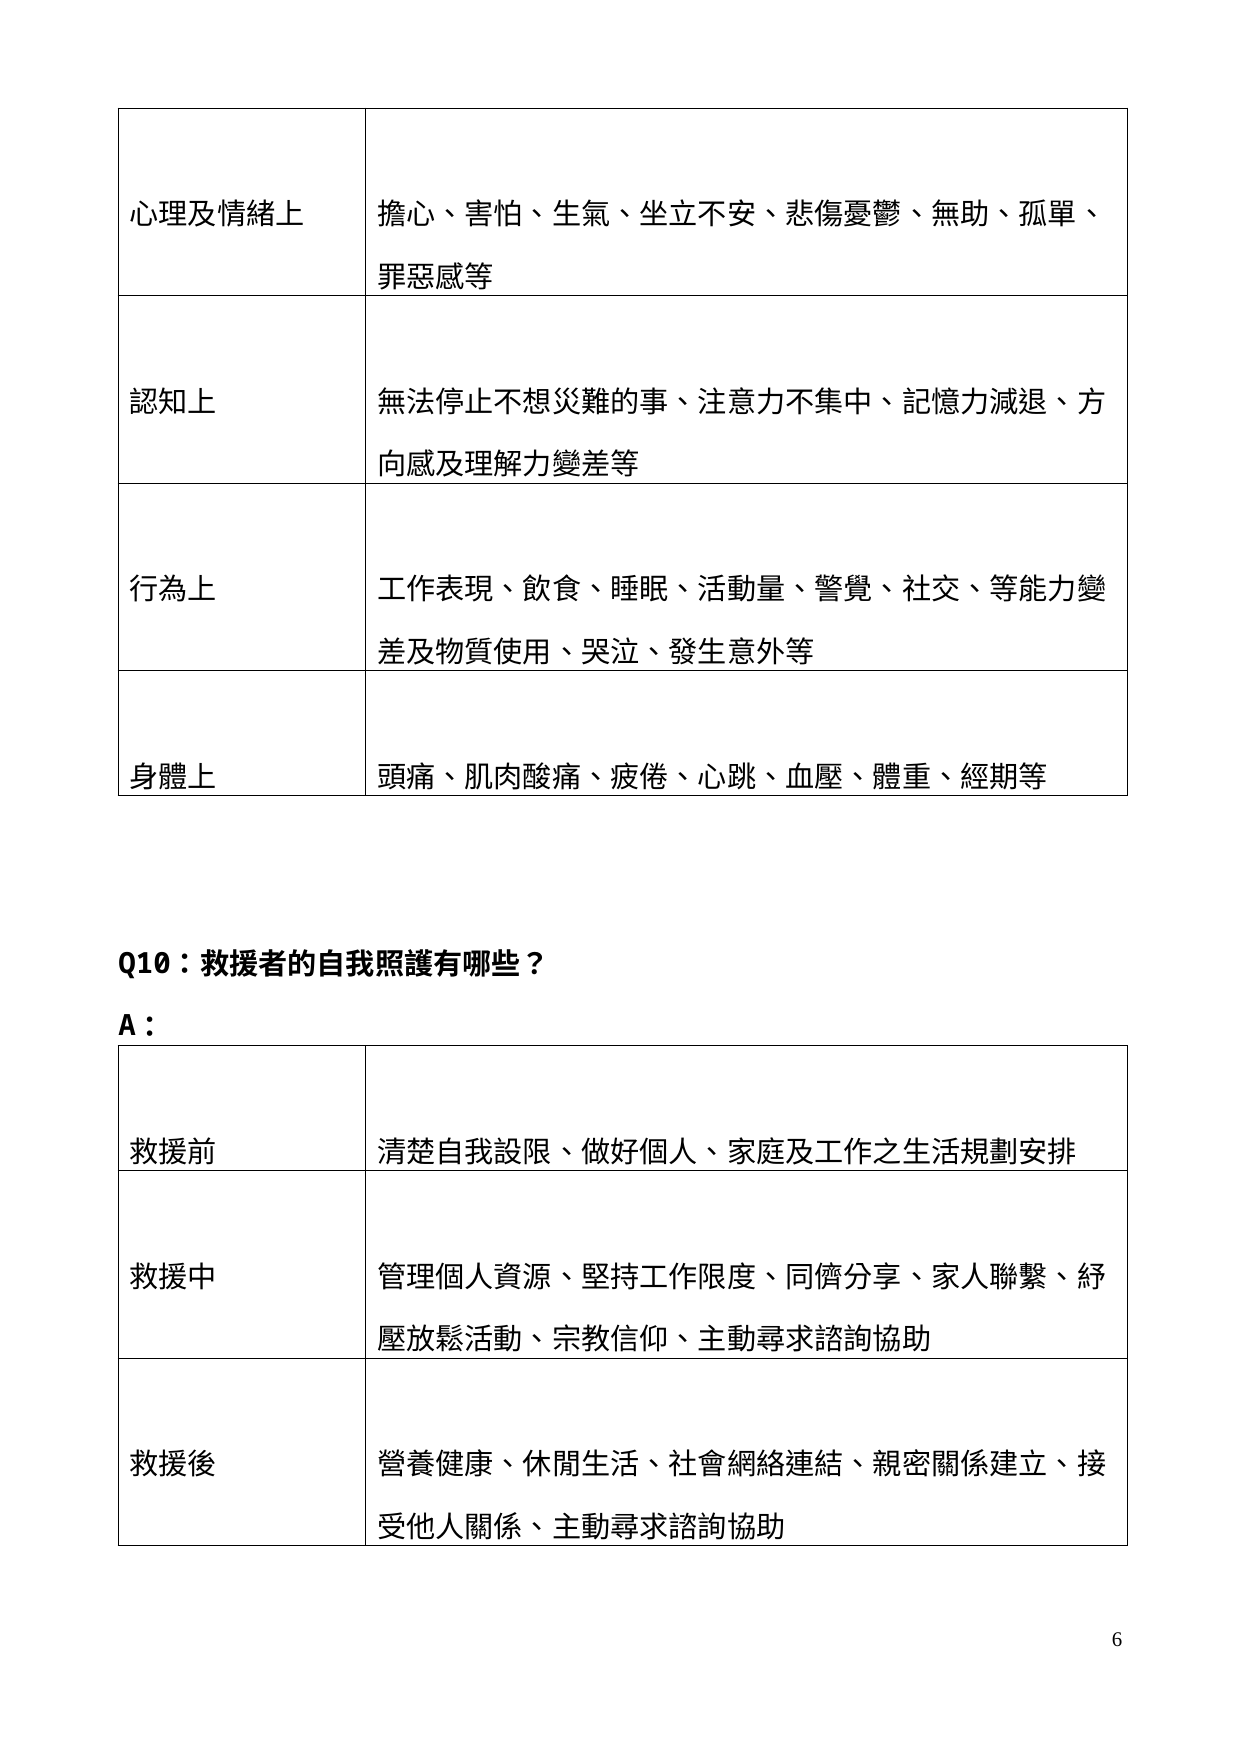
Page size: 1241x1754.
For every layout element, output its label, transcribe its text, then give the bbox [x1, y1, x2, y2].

table_cell 身體上 [119, 671, 365, 795]
table_cell 無法停止不想災難的事、注意力不集中、記憶力減退、方向感及理解力變差等 [366, 296, 1127, 483]
table_header 心理及情緒上 [119, 109, 365, 295]
table_cell 工作表現、飲食、睡眠、活動量、警覺、社交、等能力變差及物質使用、哭泣、發生意外等 [366, 484, 1127, 670]
text Q10：救援者的自我照護有哪些？ [118, 920, 1122, 983]
table_cell 營養健康、休閒生活、社會網絡連結、親密關係建立、接受他人關係、主動尋求諮詢協助 [366, 1359, 1127, 1545]
table_cell 頭痛、肌肉酸痛、疲倦、心跳、血壓、體重、經期等 [366, 671, 1127, 795]
table_cell 救援中 [119, 1171, 365, 1358]
table_cell 行為上 [119, 484, 365, 670]
table_cell 救援後 [119, 1359, 365, 1545]
table_header 清楚自我設限、做好個人、家庭及工作之生活規劃安排 [366, 1046, 1127, 1170]
table_header 救援前 [119, 1046, 365, 1170]
text A： [118, 983, 1122, 1045]
table_header 擔心、害怕、生氣、坐立不安、悲傷憂鬱、無助、孤單、罪惡感等 [366, 109, 1127, 295]
table_cell 管理個人資源、堅持工作限度、同儕分享、家人聯繫、紓壓放鬆活動、宗教信仰、主動尋求諮詢協助 [366, 1171, 1127, 1358]
table_cell 認知上 [119, 296, 365, 483]
